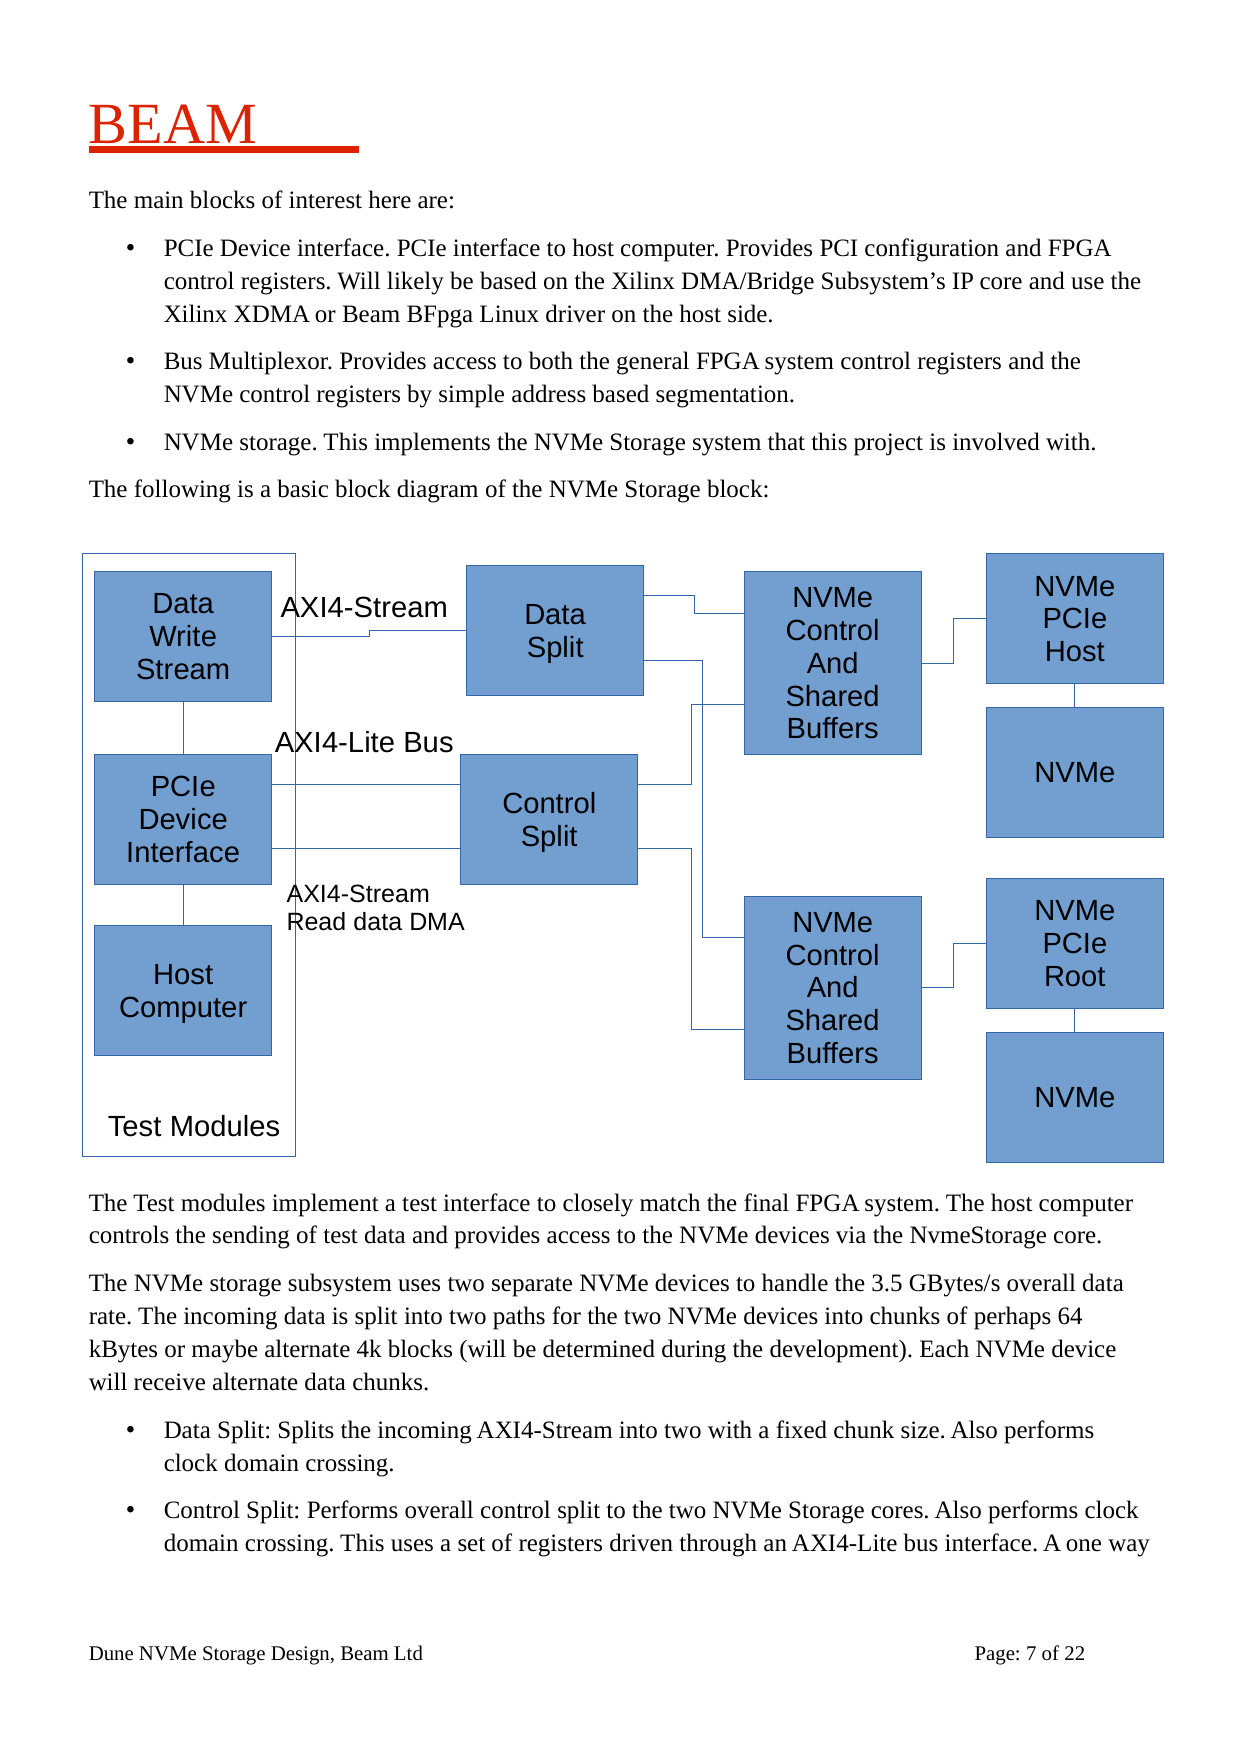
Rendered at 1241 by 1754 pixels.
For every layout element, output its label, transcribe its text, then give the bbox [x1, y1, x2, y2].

text The Test modules implement a test interface to closely match the final FPGA system. The host computer controls the sending of test data and provides access to the NVMe devices via the NvmeStorage core. [88, 1183, 1152, 1249]
text The following is a basic block diagram of the NVMe Storage block: [88, 474, 1152, 503]
list Bus Multiplexor. Provides access to both the general FPGA system control registers and the NVMe control registers by simple address based segmentation. [126, 346, 1152, 408]
list Data Split: Splits the incoming AXI4-Stream into two with a fixed chunk size. Also performs clock domain crossing. [126, 1415, 1152, 1477]
list Control Split: Performs overall control split to the two NVMe Storage cores. Also performs clock domain crossing. This uses a set of registers driven through an AXI4-Lite bus interface. A one way [126, 1496, 1152, 1557]
list NVMe storage. This implements the NVMe Storage system that this project is involved with. [126, 427, 1152, 456]
text The main blocks of interest here are: [88, 185, 1152, 214]
text The NVMe storage subsystem uses two separate NVMe devices to handle the 3.5 GBytes/s overall data rate. The incoming data is split into two paths for the two NVMe devices into chunks of perhaps 64 kBytes or maybe alternate 4k blocks (will be determined during the development). Each NVMe device will receive alternate data chunks. [88, 1268, 1152, 1396]
list PCIe Device interface. PCIe interface to host computer. Provides PCI configuration and FPGA control registers. Will likely be based on the Xilinx DMA/Bridge Subsystem’s IP core and use the Xilinx XDMA or Beam BFpga Linux driver on the host side. [126, 233, 1152, 327]
